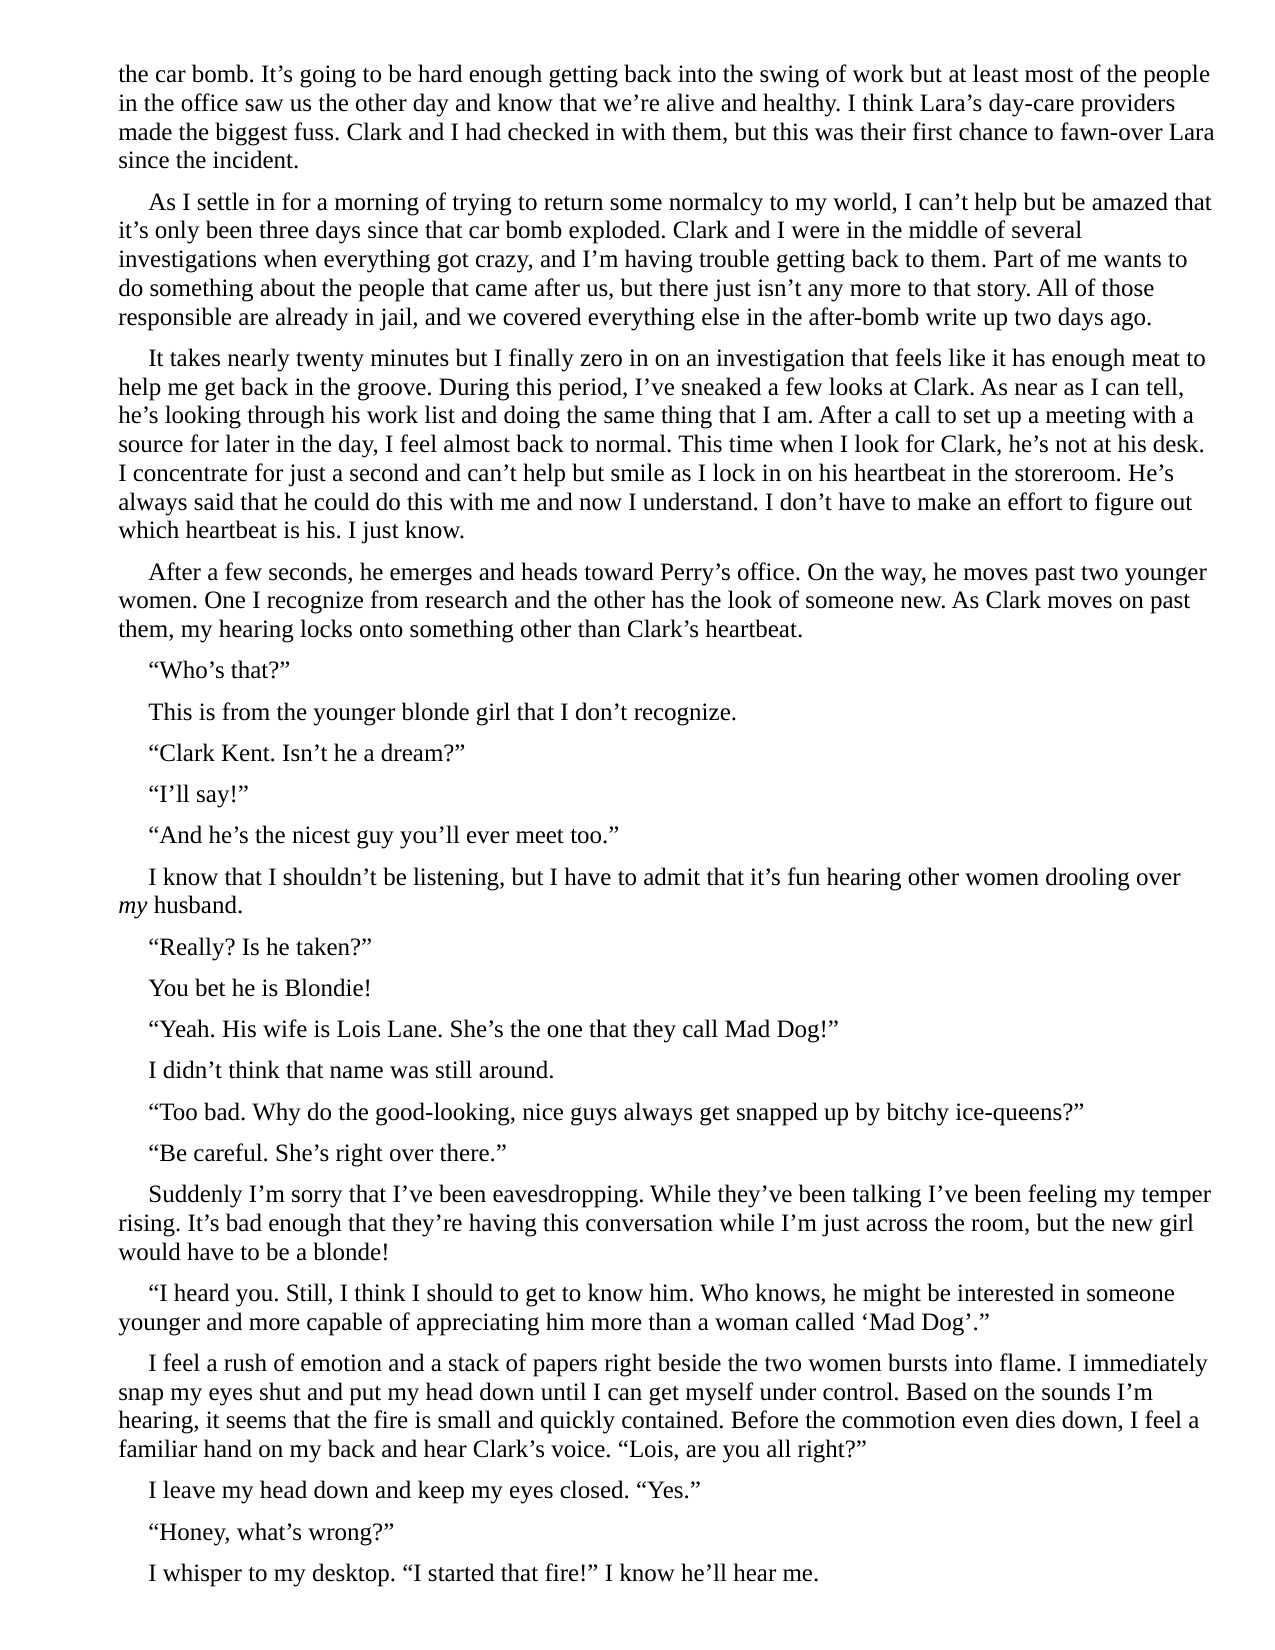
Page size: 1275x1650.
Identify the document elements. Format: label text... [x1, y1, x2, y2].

text After a few seconds, he emerges and heads toward Perry’s office. On the way, he moves past two younger women. One I recognize from research and the other has the look of someone new. As Clark moves on past them, my hearing locks onto something other than Clark’s heartbeat. [118, 557, 1216, 643]
text “Who’s that?” [118, 655, 1216, 684]
text It takes nearly twenty minutes but I finally zero in on an investigation that feels like it has enough meat to help me get back in the groove. During this period, I’ve sneaked a few looks at Clark. As near as I can tell, he’s looking through his work list and doing the same thing that I am. After a call to set up a meeting with a source for later in the day, I feel almost back to normal. This time when I look for Clark, he’s not at his desk. I concentrate for just a second and can’t help but smile as I lock in on his heartbeat in the storeroom. He’s always said that he could do this with me and now I understand. I don’t have to make an effort to figure out which heartbeat is his. I just know. [118, 343, 1216, 544]
text “I heard you. Still, I think I should to get to know him. Who knows, he might be interested in someone younger and more capable of appreciating him more than a woman called ‘Mad Dog’.” [118, 1278, 1216, 1335]
text I feel a rush of emotion and a stack of papers right beside the two women bursts into flame. I immediately snap my eyes shut and put my head down until I can get myself under control. Based on the sounds I’m hearing, it seems that the fire is small and quickly contained. Before the commotion even dies down, I feel a familiar hand on my back and hear Clark’s voice. “Lois, are you all right?” [118, 1348, 1216, 1463]
text “Yeah. His wife is Lois Lane. She’s the one that they call Mad Dog!” [118, 1014, 1216, 1043]
text the car bomb. It’s going to be hard enough getting back into the swing of work but at least most of the people in the office saw us the other day and know that we’re alive and healthy. I think Lara’s day-care providers made the biggest fuss. Clark and I had checked in with them, but this was their first chance to fawn-over Lara since the incident. [118, 59, 1216, 174]
text “I’ll say!” [118, 779, 1216, 808]
text I whisper to my desktop. “I started that fire!” I know he’ll hear me. [118, 1558, 1216, 1587]
text I didn’t think that name was still around. [118, 1055, 1216, 1084]
text “Honey, what’s wrong?” [118, 1517, 1216, 1545]
text “Too bad. Why do the good-looking, nice guys always get snapped up by bitchy ice-queens?” [118, 1097, 1216, 1125]
text “And he’s the nicest guy you’ll ever meet too.” [118, 820, 1216, 849]
text “Be careful. She’s right over there.” [118, 1138, 1216, 1167]
text Suddenly I’m sorry that I’ve been eavesdropping. While they’ve been talking I’ve been feeling my temper rising. It’s bad enough that they’re having this conversation while I’m just across the room, but the new girl would have to be a blonde! [118, 1179, 1216, 1265]
text You bet he is Blondie! [118, 973, 1216, 1002]
text I leave my head down and keep my eyes closed. “Yes.” [118, 1475, 1216, 1504]
text As I settle in for a morning of trying to return some normalcy to my world, I can’t help but be amazed that it’s only been three days since that car bomb exploded. Clark and I were in the middle of several investigations when everything got crazy, and I’m having trouble getting back to them. Part of me wants to do something about the people that came after us, but there just isn’t any more to that story. All of those responsible are already in jail, and we covered everything else in the after-bomb write up two days ago. [118, 187, 1216, 330]
text “Really? Is he taken?” [118, 932, 1216, 960]
text This is from the younger blonde girl that I don’t recognize. [118, 697, 1216, 725]
text “Clark Kent. Isn’t he a dream?” [118, 738, 1216, 767]
text I know that I shouldn’t be listening, but I have to admit that it’s fun hearing other women drooling over my husband. [118, 862, 1216, 919]
